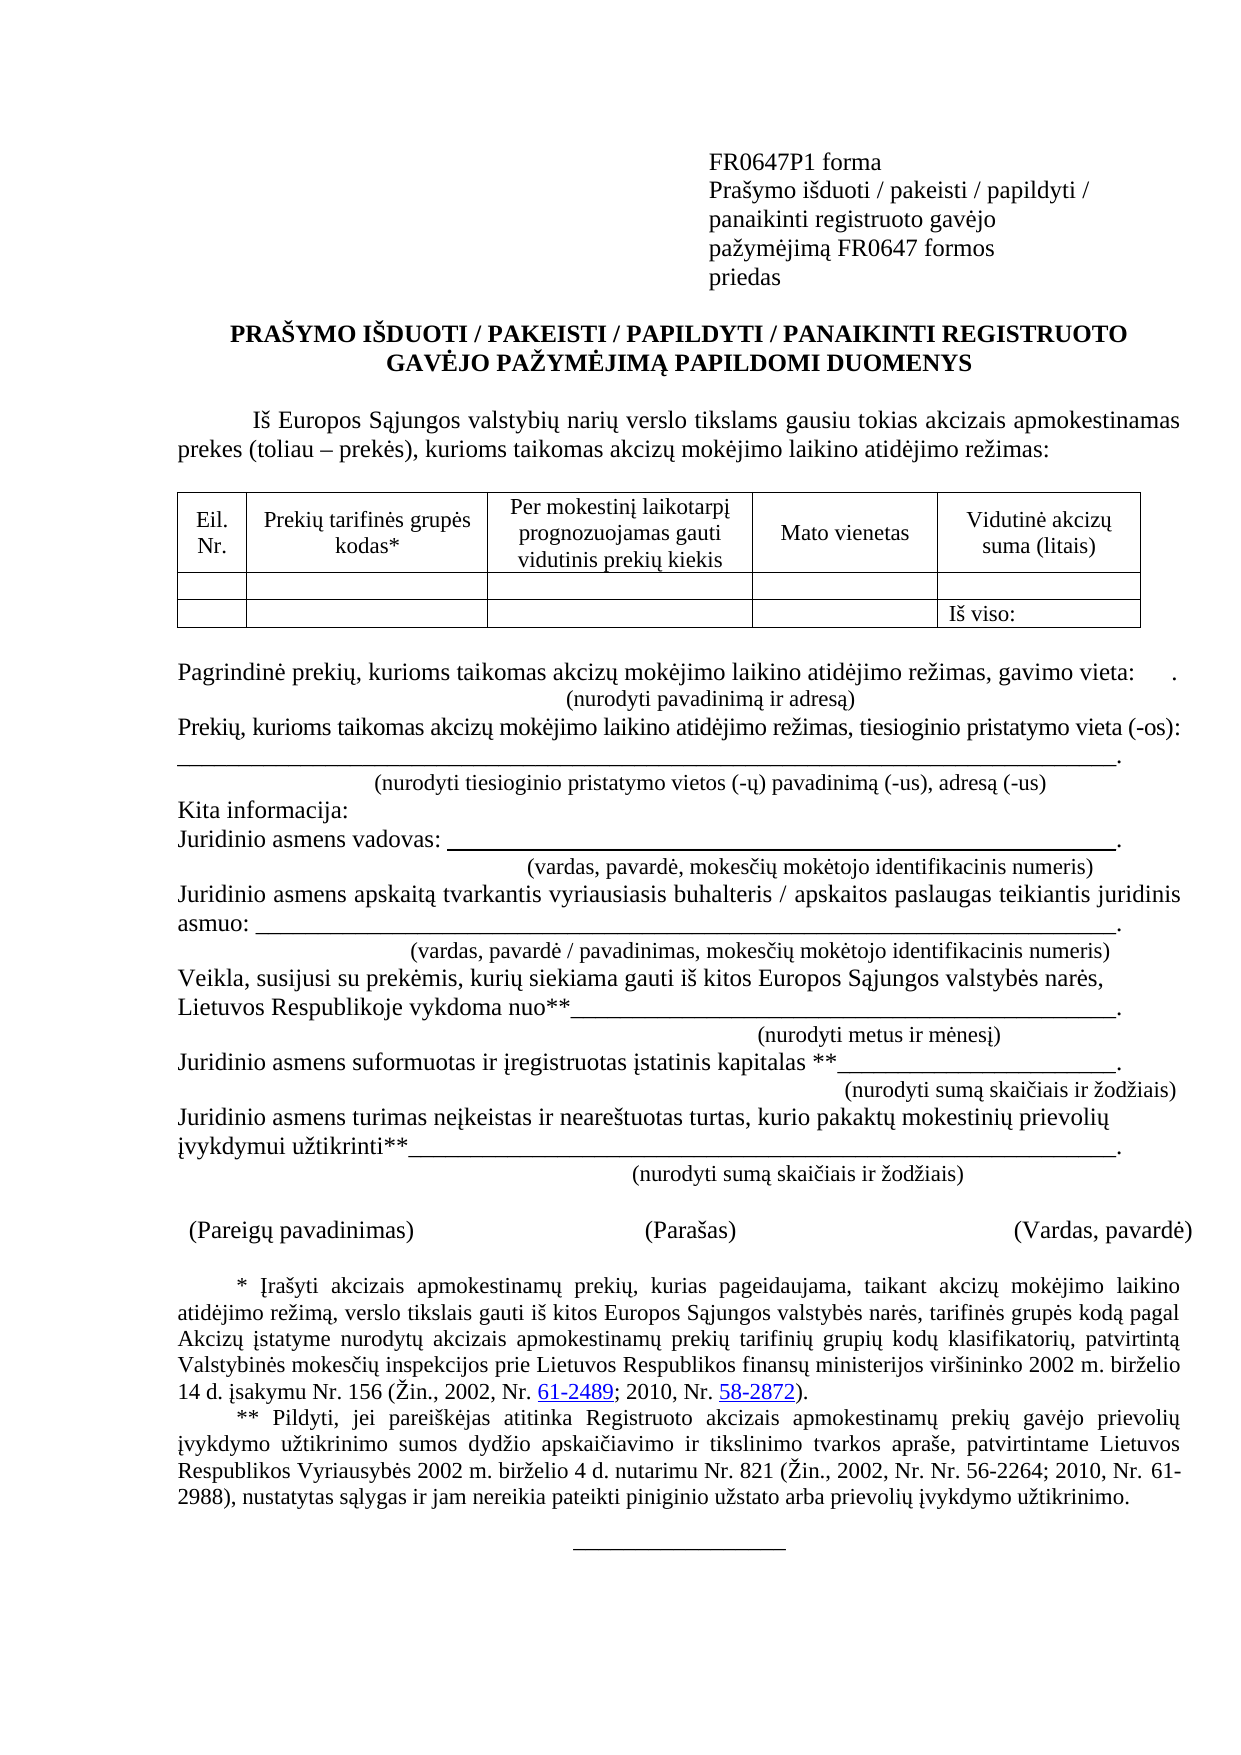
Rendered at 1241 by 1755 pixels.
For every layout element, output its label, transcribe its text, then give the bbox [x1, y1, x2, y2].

text panaikinti registruoto gavėjo [177, 204, 1181, 233]
table_cell [753, 600, 937, 627]
table_cell [178, 600, 246, 627]
table_cell [753, 573, 937, 599]
table_cell [488, 600, 752, 627]
table_header Vidutinė akcizų suma (litais) [938, 493, 1140, 572]
table_header Eil. Nr. [178, 493, 246, 572]
text Veikla, susijusi su prekėmis, kurių siekiama gauti iš kitos Europos Sąjungos valstybės narės, Lietuvos Respublikoje vykdoma nuo** . [177, 963, 1181, 1021]
text priedas [177, 262, 1181, 291]
text (nurodyti tiesioginio pristatymo vietos (-ų) pavadinimą (-us), adresą (-us) [240, 769, 1181, 796]
text ** Pildyti, jei pareiškėjas atitinka Registruoto akcizais apmokestinamų prekių gavėjo prievolių įvykdymo užtikrinimo sumos dydžio apskaičiavimo ir tikslinimo tvarkos apraše, patvirtintame Lietuvos Respublikos Vyriausybės 2002 m. birželio 4 d. nutarimu Nr. 821 (Žin., 2002, Nr. Nr. 56-2264; 2010, Nr. 61-2988), nustatytas sąlygas ir jam nereikia pateikti piniginio užstato arba prievolių įvykdymo užtikrinimo. [177, 1404, 1181, 1509]
text Kita informacija: [177, 796, 1181, 824]
text Juridinio asmens suformuotas ir įregistruotas įstatinis kapitalas ** . [177, 1047, 1181, 1076]
text (nurodyti sumą skaičiais ir žodžiais) [840, 1076, 1181, 1102]
text pažymėjimą FR0647 formos [177, 233, 1181, 262]
table_header Prekių tarifinės grupės kodas* [247, 493, 487, 572]
text (vardas, pavardė, mokesčių mokėtojo identifikacinis numeris) [440, 853, 1181, 879]
text Juridinio asmens turimas neįkeistas ir neareštuotas turtas, kurio pakaktų mokestinių prievolių įvykdymui užtikrinti** . [177, 1102, 1181, 1160]
table_cell [178, 573, 246, 599]
table_cell Iš viso: [938, 600, 1140, 627]
table_header Mato vienetas [753, 493, 937, 572]
text _________________ [177, 1524, 1181, 1553]
table_header (Vardas, pavardė) [861, 1215, 1204, 1243]
text FR0647P1 forma [177, 147, 1181, 176]
table_header (Pareigų pavadinimas) [177, 1215, 519, 1243]
text (nurodyti metus ir mėnesį) [577, 1021, 1181, 1047]
text Prašymo išduoti / pakeisti / papildyti / [177, 176, 1181, 204]
text Juridinio asmens apskaitą tvarkantis vyriausiasis buhalteris / apskaitos paslaugas teikiantis juridinis asmuo: . [177, 879, 1181, 937]
text * Įrašyti akcizais apmokestinamų prekių, kurias pageidaujama, taikant akcizų mokėjimo laikino atidėjimo režimą, verslo tikslais gauti iš kitos Europos Sąjungos valstybės narės, tarifinės grupės kodą pagal Akcizų įstatyme nurodytų akcizais apmokestinamų prekių tarifinių grupių kodų klasifikatorių, patvirtintą Valstybinės mokesčių inspekcijos prie Lietuvos Respublikos finansų ministerijos viršininko 2002 m. birželio 14 d. įsakymu Nr. 156 (Žin., 2002, Nr. 61-2489; 2010, Nr. 58-2872). [177, 1272, 1181, 1404]
table_cell [938, 573, 1140, 599]
text (vardas, pavardė / pavadinimas, mokesčių mokėtojo identifikacinis numeris) [340, 937, 1181, 963]
text Iš Europos Sąjungos valstybių narių verslo tikslams gausiu tokias akcizais apmokestinamas prekes (toliau – prekės), kurioms taikomas akcizų mokėjimo laikino atidėjimo režimas: [177, 406, 1181, 463]
text PRAŠYMO IŠDUOTI / PAKEISTI / PAPILDYTI / PANAIKINTI REGISTRUOTO GAVĖJO PAŽYMĖJIMĄ PAPILDOMI DUOMENYS [177, 319, 1181, 377]
text Pagrindinė prekių, kurioms taikomas akcizų mokėjimo laikino atidėjimo režimas, gavimo vieta: . [177, 657, 1181, 685]
text Juridinio asmens vadovas: . [177, 824, 1181, 853]
table_cell [247, 600, 487, 627]
table_header (Parašas) [519, 1215, 861, 1243]
table_cell [247, 573, 487, 599]
table_header Per mokestinį laikotarpį prognozuojamas gauti vidutinis prekių kiekis [488, 493, 752, 572]
text (nurodyti pavadinimą ir adresą) [240, 685, 1181, 712]
text Prekių, kurioms taikomas akcizų mokėjimo laikino atidėjimo režimas, tiesioginio pristatymo vieta (-os): . [177, 712, 1181, 769]
text (nurodyti sumą skaičiais ir žodžiais) [415, 1160, 1181, 1186]
table_cell [488, 573, 752, 599]
